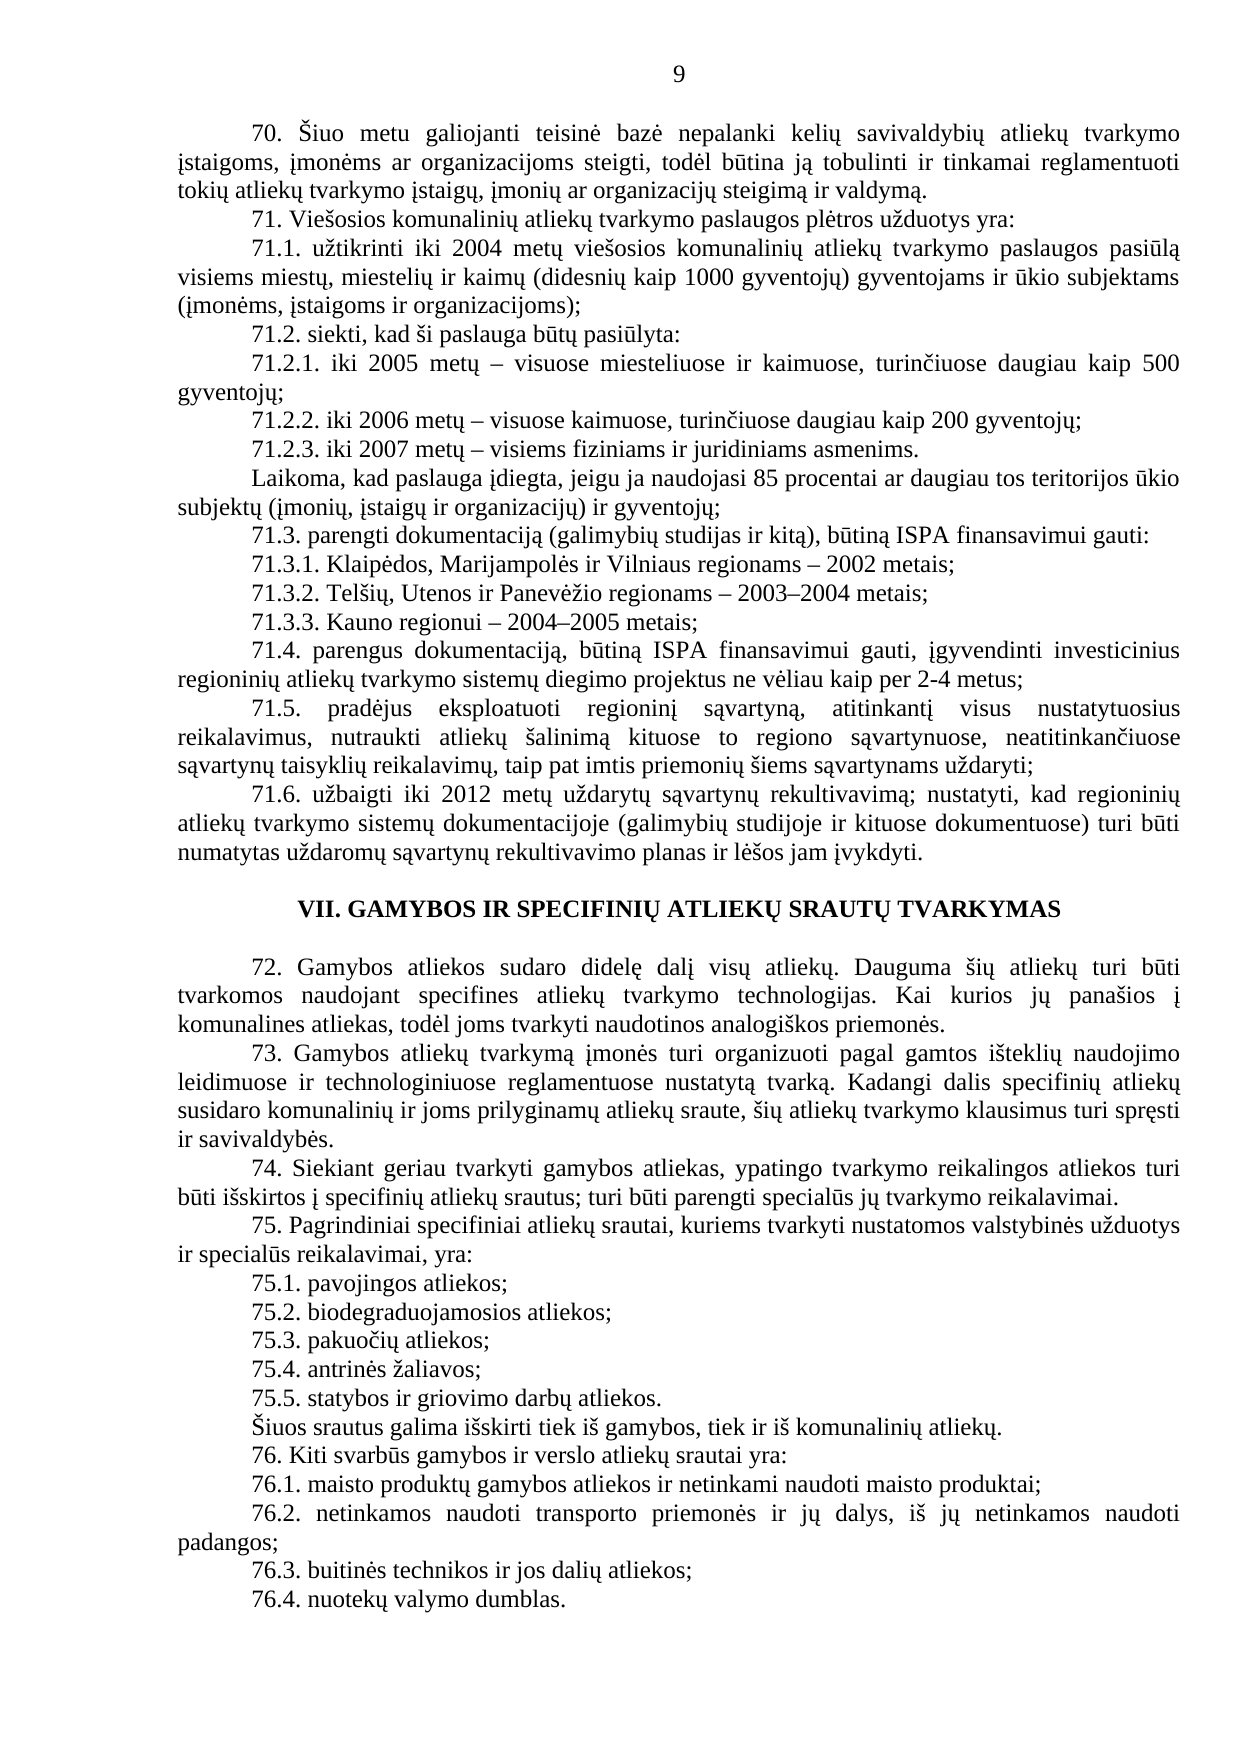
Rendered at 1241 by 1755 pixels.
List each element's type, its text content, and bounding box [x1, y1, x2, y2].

text 75.5. statybos ir griovimo darbų atliekos. [177, 1383, 1181, 1412]
text 71.4. parengus dokumentaciją, būtiną ISPA finansavimui gauti, įgyvendinti investicinius regioninių atliekų tvarkymo sistemų diegimo projektus ne vėliau kaip per 2-4 metus; [177, 636, 1181, 693]
text 75. Pagrindiniai specifiniai atliekų srautai, kuriems tvarkyti nustatomos valstybinės užduotys ir specialūs reikalavimai, yra: [177, 1211, 1181, 1268]
text 71.3.1. Klaipėdos, Marijampolės ir Vilniaus regionams – 2002 metais; [177, 549, 1181, 578]
text 72. Gamybos atliekos sudaro didelę dalį visų atliekų. Dauguma šių atliekų turi būti tvarkomos naudojant specifines atliekų tvarkymo technologijas. Kai kurios jų panašios į komunalines atliekas, todėl joms tvarkyti naudotinos analogiškos priemonės. [177, 952, 1181, 1038]
text 71.1. užtikrinti iki 2004 metų viešosios komunalinių atliekų tvarkymo paslaugos pasiūlą visiems miestų, miestelių ir kaimų (didesnių kaip 1000 gyventojų) gyventojams ir ūkio subjektams (įmonėms, įstaigoms ir organizacijoms); [177, 233, 1181, 319]
text 76.3. buitinės technikos ir jos dalių atliekos; [177, 1556, 1181, 1584]
text 76.2. netinkamos naudoti transporto priemonės ir jų dalys, iš jų netinkamos naudoti padangos; [177, 1498, 1181, 1556]
text 71.3.3. Kauno regionui – 2004–2005 metais; [177, 607, 1181, 636]
text 71.6. užbaigti iki 2012 metų uždarytų sąvartynų rekultivavimą; nustatyti, kad regioninių atliekų tvarkymo sistemų dokumentacijoje (galimybių studijoje ir kituose dokumentuose) turi būti numatytas uždaromų sąvartynų rekultivavimo planas ir lėšos jam įvykdyti. [177, 779, 1181, 866]
text 75.1. pavojingos atliekos; [177, 1268, 1181, 1297]
text 73. Gamybos atliekų tvarkymą įmonės turi organizuoti pagal gamtos išteklių naudojimo leidimuose ir technologiniuose reglamentuose nustatytą tvarką. Kadangi dalis specifinių atliekų susidaro komunalinių ir joms prilyginamų atliekų sraute, šių atliekų tvarkymo klausimus turi spręsti ir savivaldybės. [177, 1038, 1181, 1153]
text Laikoma, kad paslauga įdiegta, jeigu ja naudojasi 85 procentai ar daugiau tos teritorijos ūkio subjektų (įmonių, įstaigų ir organizacijų) ir gyventojų; [177, 463, 1181, 521]
text Šiuos srautus galima išskirti tiek iš gamybos, tiek ir iš komunalinių atliekų. [177, 1412, 1181, 1441]
text 71. Viešosios komunalinių atliekų tvarkymo paslaugos plėtros užduotys yra: [177, 204, 1181, 233]
text 71.2.3. iki 2007 metų – visiems fiziniams ir juridiniams asmenims. [177, 434, 1181, 463]
text 71.2. siekti, kad ši paslauga būtų pasiūlyta: [177, 319, 1181, 348]
text 76.1. maisto produktų gamybos atliekos ir netinkami naudoti maisto produktai; [177, 1469, 1181, 1498]
text 71.5. pradėjus eksploatuoti regioninį sąvartyną, atitinkantį visus nustatytuosius reikalavimus, nutraukti atliekų šalinimą kituose to regiono sąvartynuose, neatitinkančiuose sąvartynų taisyklių reikalavimų, taip pat imtis priemonių šiems sąvartynams uždaryti; [177, 693, 1181, 779]
text 71.3.2. Telšių, Utenos ir Panevėžio regionams – 2003–2004 metais; [177, 578, 1181, 607]
text 74. Siekiant geriau tvarkyti gamybos atliekas, ypatingo tvarkymo reikalingos atliekos turi būti išskirtos į specifinių atliekų srautus; turi būti parengti specialūs jų tvarkymo reikalavimai. [177, 1153, 1181, 1211]
text 71.2.2. iki 2006 metų – visuose kaimuose, turinčiuose daugiau kaip 200 gyventojų; [177, 406, 1181, 434]
text 71.3. parengti dokumentaciją (galimybių studijas ir kitą), būtiną ISPA finansavimui gauti: [177, 521, 1181, 549]
text 76.4. nuotekų valymo dumblas. [177, 1584, 1181, 1613]
text 76. Kiti svarbūs gamybos ir verslo atliekų srautai yra: [177, 1441, 1181, 1469]
text VII. GAMYBOS IR SPECIFINIŲ ATLIEKŲ SRAUTŲ TVARKYMAS [177, 894, 1181, 923]
text 70. Šiuo metu galiojanti teisinė bazė nepalanki kelių savivaldybių atliekų tvarkymo įstaigoms, įmonėms ar organizacijoms steigti, todėl būtina ją tobulinti ir tinkamai reglamentuoti tokių atliekų tvarkymo įstaigų, įmonių ar organizacijų steigimą ir valdymą. [177, 118, 1181, 204]
text 75.2. biodegraduojamosios atliekos; [177, 1297, 1181, 1326]
text 75.4. antrinės žaliavos; [177, 1354, 1181, 1383]
text 75.3. pakuočių atliekos; [177, 1326, 1181, 1354]
text 71.2.1. iki 2005 metų – visuose miesteliuose ir kaimuose, turinčiuose daugiau kaip 500 gyventojų; [177, 348, 1181, 406]
